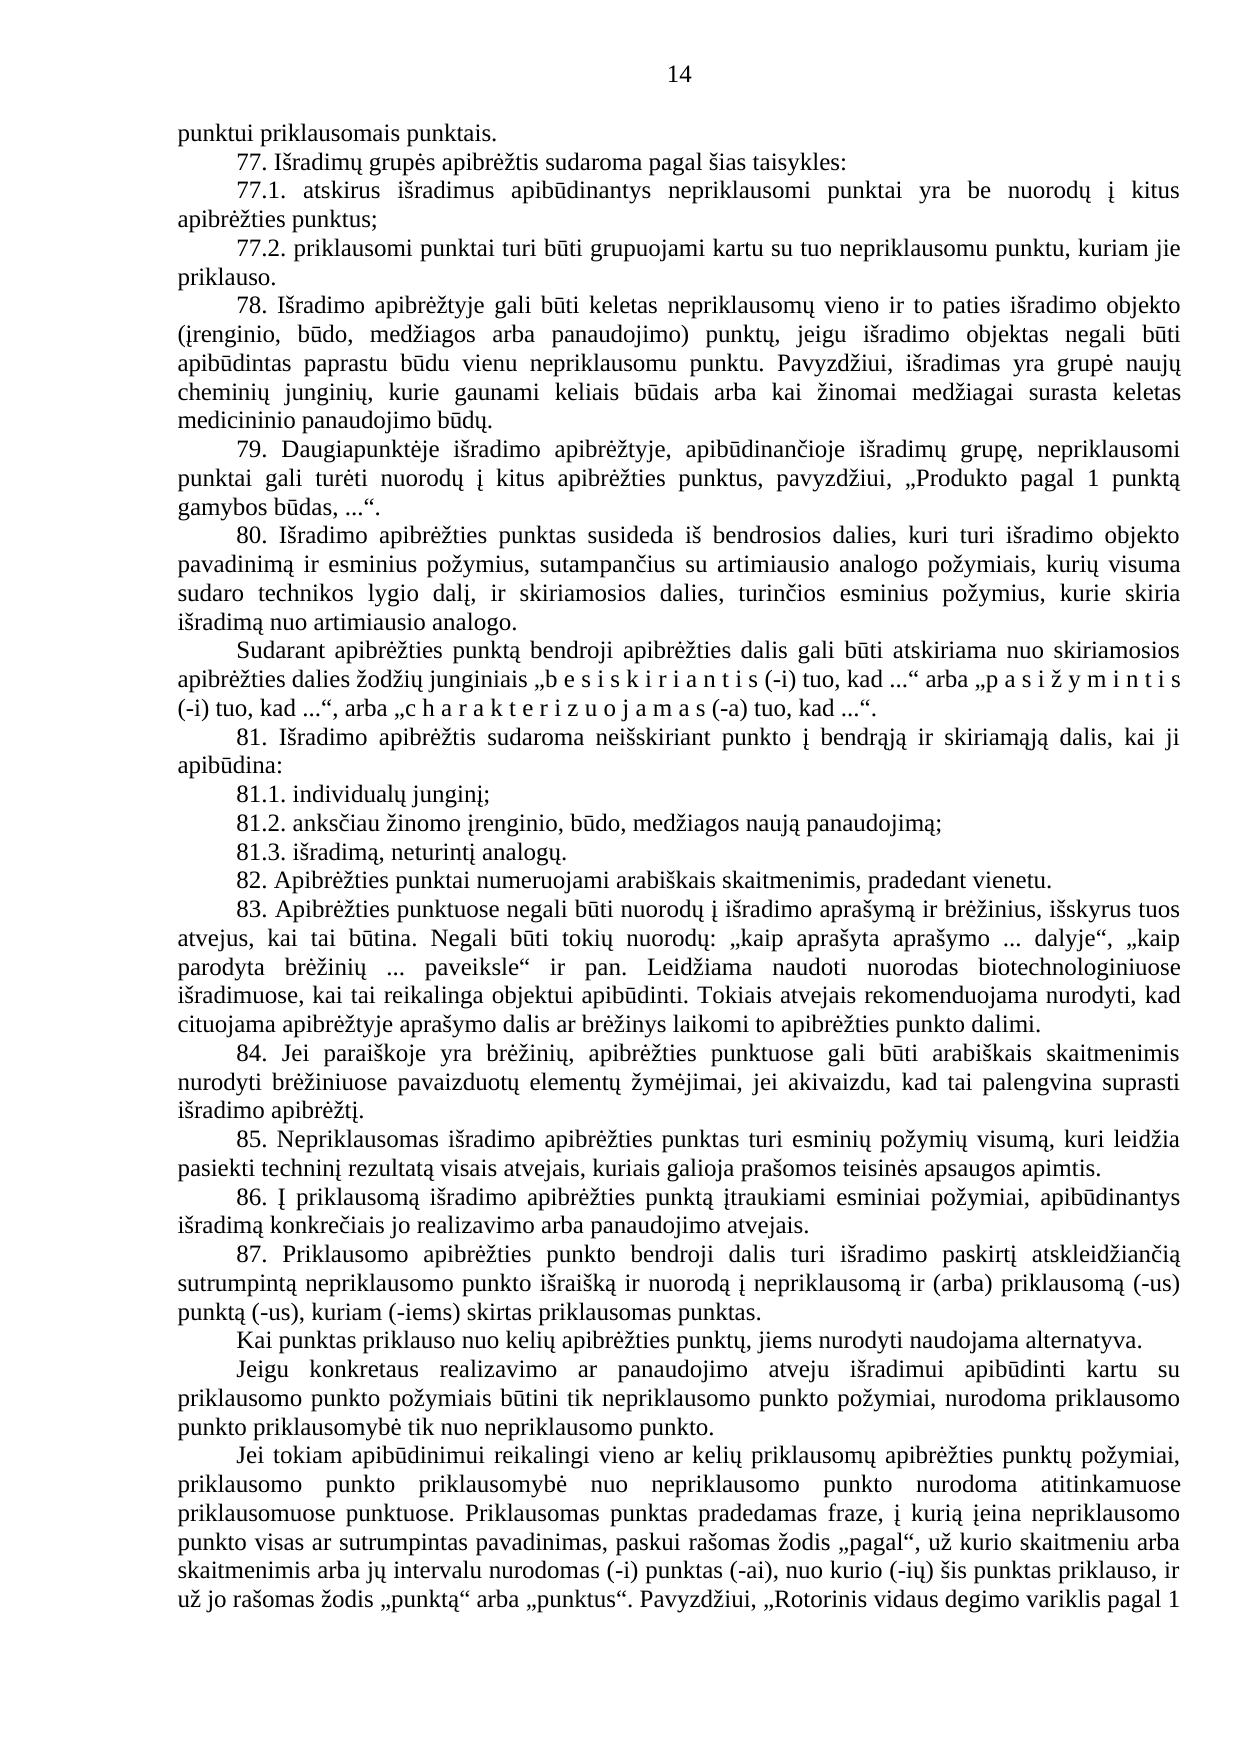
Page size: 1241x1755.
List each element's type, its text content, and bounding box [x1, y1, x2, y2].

text 77. Išradimų grupės apibrėžtis sudaroma pagal šias taisykles: [177, 147, 1181, 176]
text Sudarant apibrėžties punktą bendroji apibrėžties dalis gali būti atskiriama nuo skiriamosios apibrėžties dalies žodžių junginiais „b e s i s k i r i a n t i s (-i) tuo, kad ...“ arba „p a s i ž y m i n t i s (-i) tuo, kad ...“, arba „c h a r a k t e r i z u o j a m a s (-a) tuo, kad ...“. [177, 636, 1181, 722]
text 81.3. išradimą, neturintį analogų. [177, 837, 1181, 866]
text 81. Išradimo apibrėžtis sudaroma neišskiriant punkto į bendrąją ir skiriamąją dalis, kai ji apibūdina: [177, 722, 1181, 779]
text 79. Daugiapunktėje išradimo apibrėžtyje, apibūdinančioje išradimų grupę, nepriklausomi punktai gali turėti nuorodų į kitus apibrėžties punktus, pavyzdžiui, „Produkto pagal 1 punktą gamybos būdas, ...“. [177, 434, 1181, 521]
text Jeigu konkretaus realizavimo ar panaudojimo atveju išradimui apibūdinti kartu su priklausomo punkto požymiais būtini tik nepriklausomo punkto požymiai, nurodoma priklausomo punkto priklausomybė tik nuo nepriklausomo punkto. [177, 1354, 1181, 1441]
text 81.1. individualų junginį; [177, 779, 1181, 808]
text Kai punktas priklauso nuo kelių apibrėžties punktų, jiems nurodyti naudojama alternatyva. [177, 1326, 1181, 1354]
text punktui priklausomais punktais. [177, 118, 1181, 147]
text 87. Priklausomo apibrėžties punkto bendroji dalis turi išradimo paskirtį atskleidžiančią sutrumpintą nepriklausomo punkto išraišką ir nuorodą į nepriklausomą ir (arba) priklausomą (-us) punktą (-us), kuriam (-iems) skirtas priklausomas punktas. [177, 1239, 1181, 1326]
text 80. Išradimo apibrėžties punktas susideda iš bendrosios dalies, kuri turi išradimo objekto pavadinimą ir esminius požymius, sutampančius su artimiausio analogo požymiais, kurių visuma sudaro technikos lygio dalį, ir skiriamosios dalies, turinčios esminius požymius, kurie skiria išradimą nuo artimiausio analogo. [177, 521, 1181, 636]
text Jei tokiam apibūdinimui reikalingi vieno ar kelių priklausomų apibrėžties punktų požymiai, priklausomo punkto priklausomybė nuo nepriklausomo punkto nurodoma atitinkamuose priklausomuose punktuose. Priklausomas punktas pradedamas fraze, į kurią įeina nepriklausomo punkto visas ar sutrumpintas pavadinimas, paskui rašomas žodis „pagal“, už kurio skaitmeniu arba skaitmenimis arba jų intervalu nurodomas (-i) punktas (-ai), nuo kurio (-ių) šis punktas priklauso, ir už jo rašomas žodis „punktą“ arba „punktus“. Pavyzdžiui, „Rotorinis vidaus degimo variklis pagal 1 [177, 1441, 1181, 1613]
text 77.2. priklausomi punktai turi būti grupuojami kartu su tuo nepriklausomu punktu, kuriam jie priklauso. [177, 233, 1181, 291]
text 85. Nepriklausomas išradimo apibrėžties punktas turi esminių požymių visumą, kuri leidžia pasiekti techninį rezultatą visais atvejais, kuriais galioja prašomos teisinės apsaugos apimtis. [177, 1124, 1181, 1182]
text 84. Jei paraiškoje yra brėžinių, apibrėžties punktuose gali būti arabiškais skaitmenimis nurodyti brėžiniuose pavaizduotų elementų žymėjimai, jei akivaizdu, kad tai palengvina suprasti išradimo apibrėžtį. [177, 1038, 1181, 1124]
text 86. Į priklausomą išradimo apibrėžties punktą įtraukiami esminiai požymiai, apibūdinantys išradimą konkrečiais jo realizavimo arba panaudojimo atvejais. [177, 1182, 1181, 1239]
text 81.2. anksčiau žinomo įrenginio, būdo, medžiagos naują panaudojimą; [177, 808, 1181, 837]
text 78. Išradimo apibrėžtyje gali būti keletas nepriklausomų vieno ir to paties išradimo objekto (įrenginio, būdo, medžiagos arba panaudojimo) punktų, jeigu išradimo objektas negali būti apibūdintas paprastu būdu vienu nepriklausomu punktu. Pavyzdžiui, išradimas yra grupė naujų cheminių junginių, kurie gaunami keliais būdais arba kai žinomai medžiagai surasta keletas medicininio panaudojimo būdų. [177, 291, 1181, 434]
text 83. Apibrėžties punktuose negali būti nuorodų į išradimo aprašymą ir brėžinius, išskyrus tuos atvejus, kai tai būtina. Negali būti tokių nuorodų: „kaip aprašyta aprašymo ... dalyje“, „kaip parodyta brėžinių ... paveiksle“ ir pan. Leidžiama naudoti nuorodas biotechnologiniuose išradimuose, kai tai reikalinga objektui apibūdinti. Tokiais atvejais rekomenduojama nurodyti, kad cituojama apibrėžtyje aprašymo dalis ar brėžinys laikomi to apibrėžties punkto dalimi. [177, 894, 1181, 1038]
text 77.1. atskirus išradimus apibūdinantys nepriklausomi punktai yra be nuorodų į kitus apibrėžties punktus; [177, 176, 1181, 233]
text 82. Apibrėžties punktai numeruojami arabiškais skaitmenimis, pradedant vienetu. [177, 866, 1181, 894]
